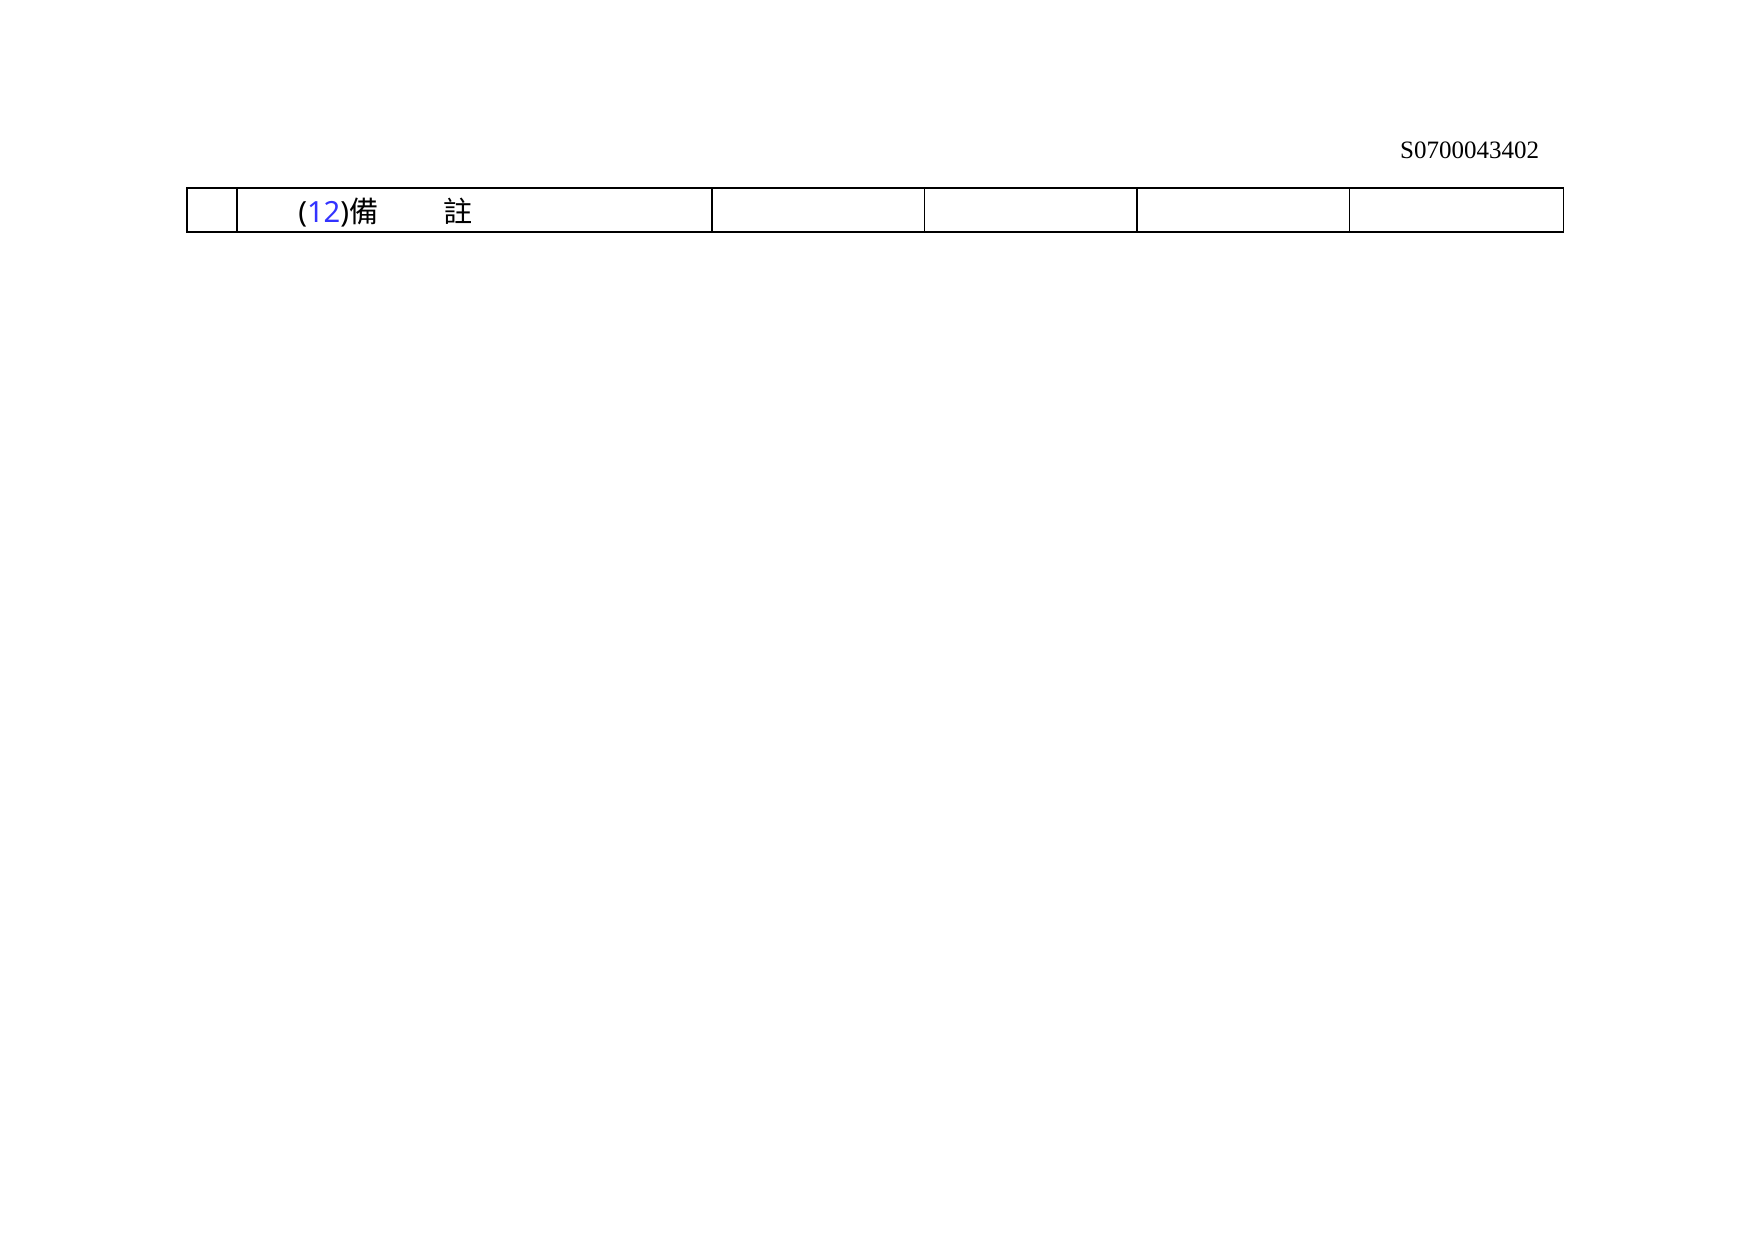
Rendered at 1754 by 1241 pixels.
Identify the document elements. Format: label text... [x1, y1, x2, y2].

table_cell (12)備 註 [238, 189, 711, 231]
table_cell [1350, 189, 1563, 231]
table_cell [925, 189, 1136, 231]
table_cell [713, 189, 924, 231]
table_header [188, 189, 236, 231]
table_cell [1138, 189, 1349, 231]
